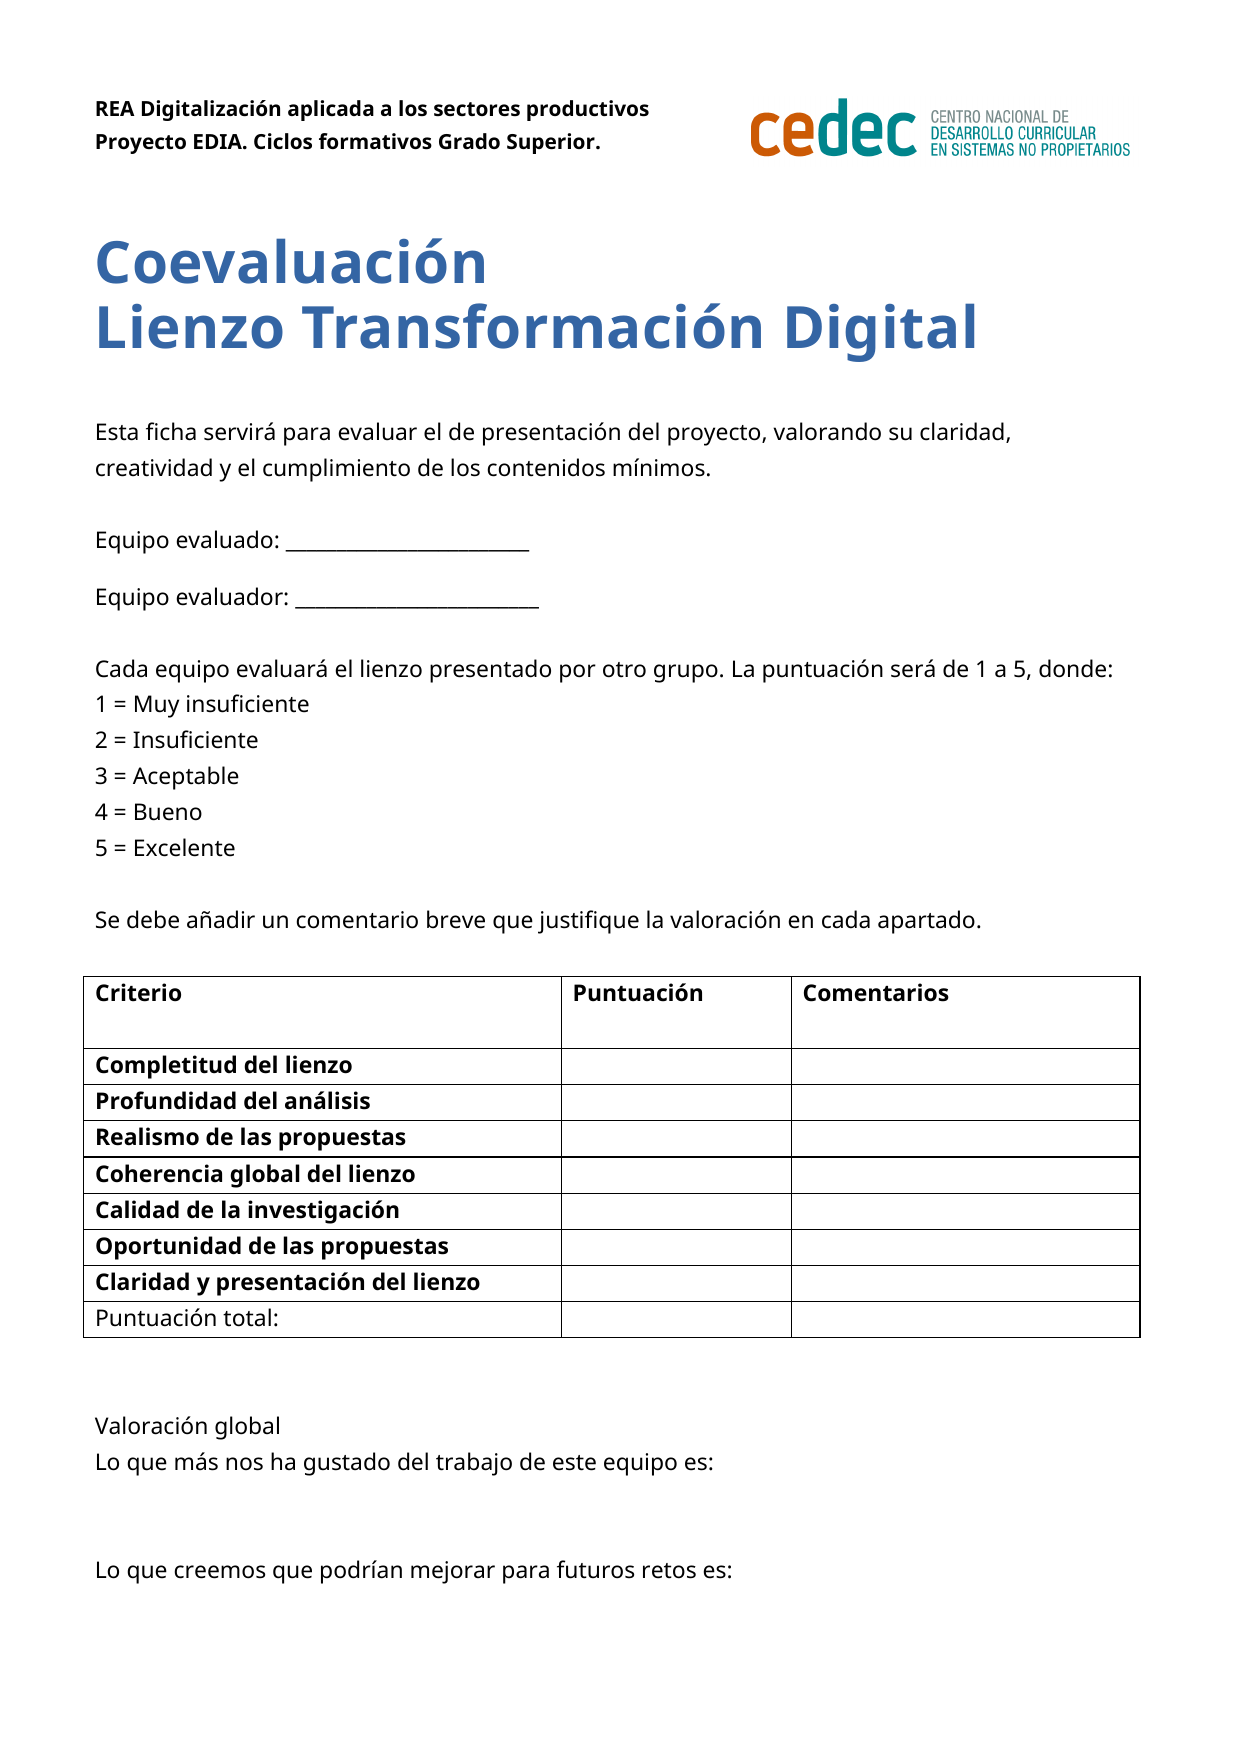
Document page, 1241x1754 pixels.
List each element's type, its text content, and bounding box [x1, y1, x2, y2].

table_cell [562, 1194, 791, 1229]
text Cada equipo evaluará el lienzo presentado por otro grupo. La puntuación será de 1 a 5, donde: 1 = Muy insuficiente [94, 652, 1128, 720]
subtitle Coevaluación [94, 241, 1128, 294]
text Lo que creemos que podrían mejorar para futuros retos es: [94, 1554, 1128, 1585]
table_cell [562, 1121, 791, 1156]
text 5 = Excelente Se debe añadir un comentario breve que justifique la valoración en cada apartado. [94, 832, 1128, 971]
table_cell [792, 1049, 1139, 1084]
table_cell [562, 1049, 791, 1084]
table_cell [562, 1230, 791, 1265]
table_cell Completitud del lienzo [84, 1049, 561, 1084]
table_header Comentarios [792, 977, 1139, 1048]
table_cell Profundidad del análisis [84, 1085, 561, 1120]
table_cell [792, 1085, 1139, 1120]
text 4 = Bueno [94, 796, 1128, 827]
table_cell [792, 1266, 1139, 1301]
text 2 = Insuficiente [94, 724, 1128, 756]
table_header Criterio [84, 977, 561, 1048]
table_cell Coherencia global del lienzo [84, 1158, 561, 1193]
table_cell [792, 1158, 1139, 1193]
text 3 = Aceptable [94, 760, 1128, 792]
table_cell Puntuación total: [84, 1302, 561, 1337]
text Lo que más nos ha gustado del trabajo de este equipo es: [94, 1446, 1128, 1477]
text Esta ficha servirá para evaluar el de presentación del proyecto, valorando su claridad, creatividad y el cumplimiento de los contenidos mínimos. [94, 416, 1128, 483]
table_cell [562, 1085, 791, 1120]
table_cell Calidad de la investigación [84, 1194, 561, 1229]
table_cell [562, 1302, 791, 1337]
table_cell Oportunidad de las propuestas [84, 1230, 561, 1265]
table_cell [792, 1302, 1139, 1337]
text Equipo evaluador: ________________________ [94, 581, 1128, 648]
table_cell [562, 1266, 791, 1301]
table_cell [562, 1158, 791, 1193]
text Lienzo Transformación Digital [94, 306, 1128, 359]
table_cell [792, 1230, 1139, 1265]
text Valoración global [94, 1410, 1128, 1441]
table_cell [792, 1121, 1139, 1156]
table_cell [792, 1194, 1139, 1229]
picture [748, 96, 1139, 167]
table_cell Realismo de las propuestas [84, 1121, 561, 1156]
text Equipo evaluado: ________________________ [94, 524, 1128, 555]
table_cell Claridad y presentación del lienzo [84, 1266, 561, 1301]
table_header Puntuación [562, 977, 791, 1048]
